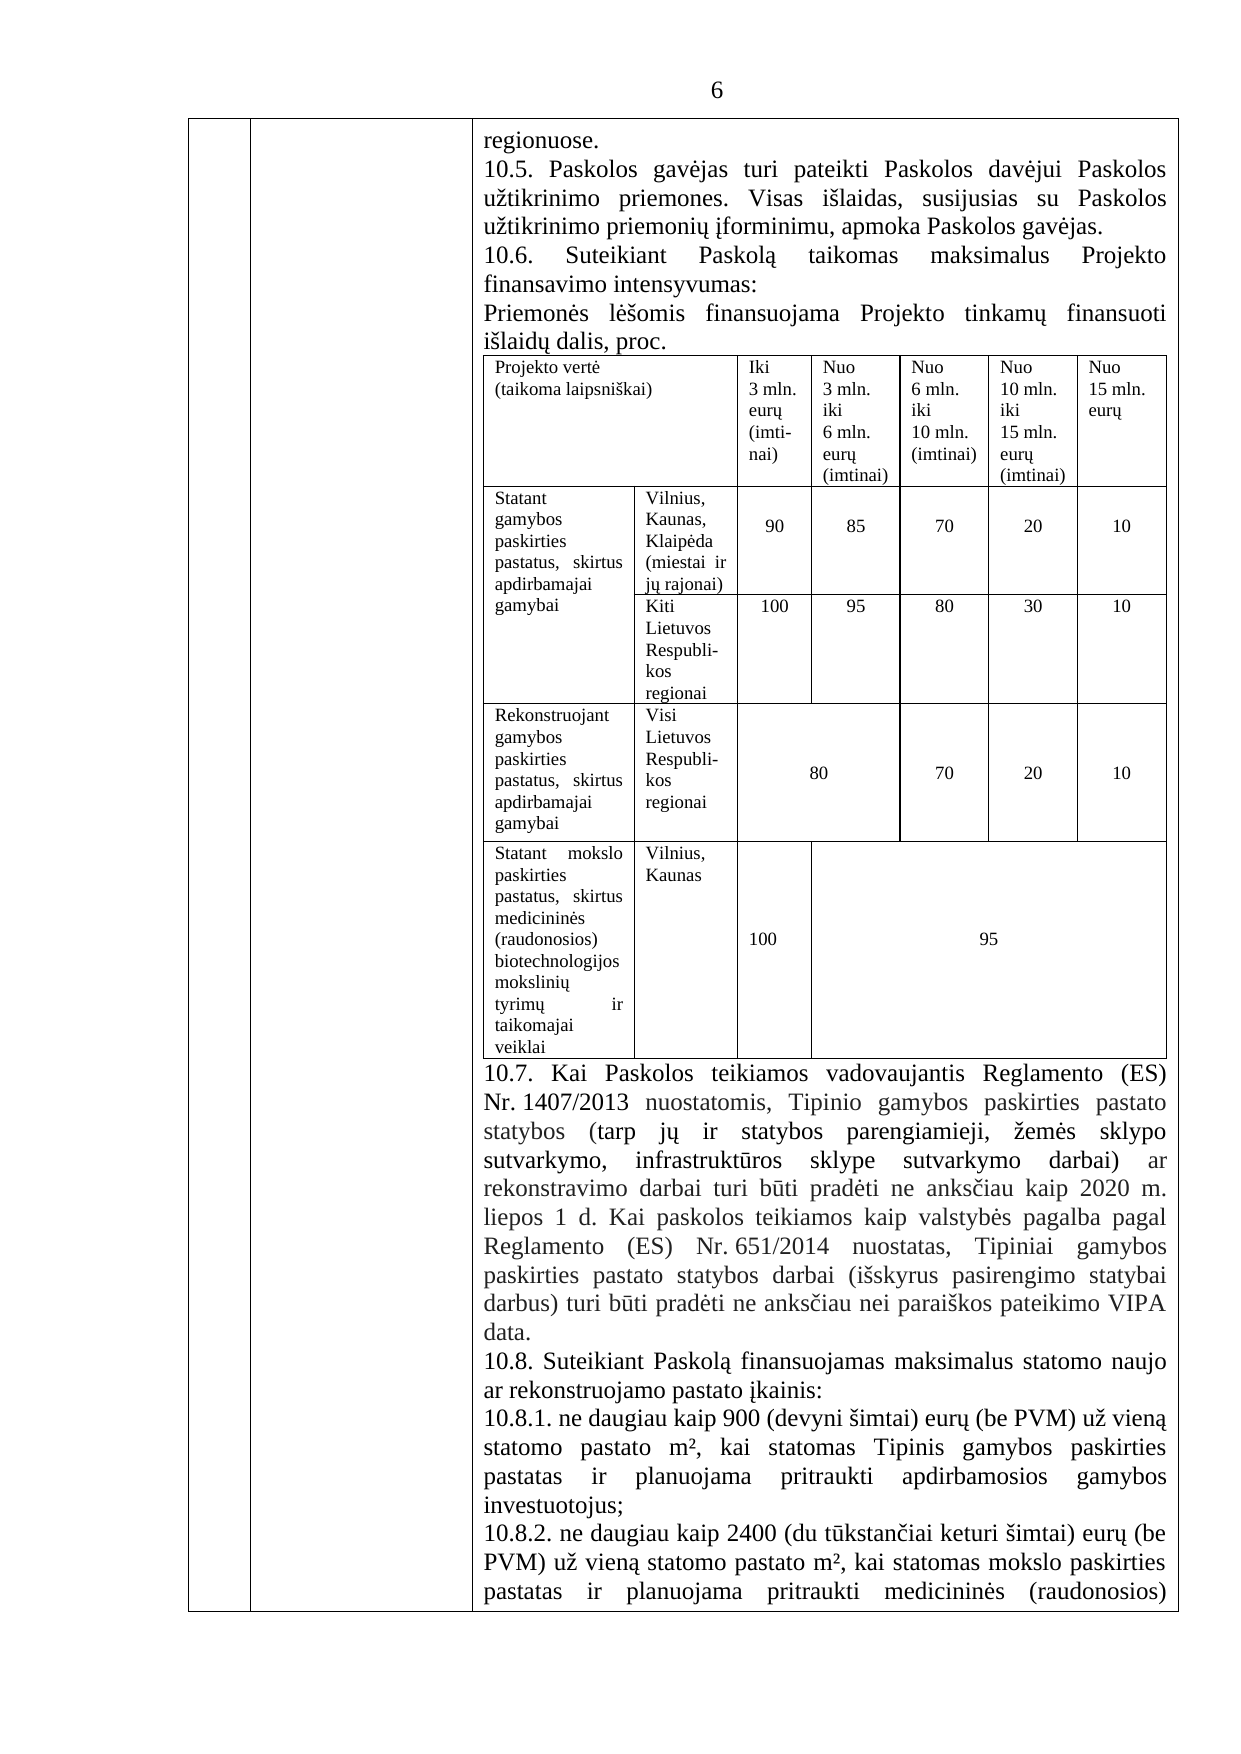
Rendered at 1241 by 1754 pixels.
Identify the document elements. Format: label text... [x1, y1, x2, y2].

table_header Nuo 10 mln. iki 15 mln. eurų (imtinai) [989, 356, 1077, 486]
table_cell 95 [812, 595, 899, 703]
table_cell 10 [1078, 595, 1166, 703]
table_cell 20 [989, 704, 1077, 841]
table_cell 70 [901, 487, 988, 594]
table_cell 100 [738, 842, 811, 1057]
table_cell 10 [1078, 487, 1166, 594]
table_cell Statant gamybos paskirties pastatus, skirtus apdirbamajai gamybai [484, 487, 634, 703]
table_cell 90 [738, 487, 811, 594]
table_cell regionuose. 10.5. Paskolos gavėjas turi pateikti Paskolos davėjui Paskolos užtikrinimo priemones. Visas išlaidas, susijusias su Paskolos užtikrinimo priemonių įforminimu, apmoka Paskolos gavėjas. 10.6. Suteikiant Paskolą taikomas maksimalus Projekto finansavimo intensyvumas: Priemonės lėšomis finansuojama Projekto tinkamų finansuoti išlaidų dalis, proc. 10.7. Kai Paskolos teikiamos vadovaujantis Reglamento (ES) Nr. 1407/2013 nuostatomis, Tipinio gamybos paskirties pastato statybos (tarp jų ir statybos parengiamieji, žemės sklypo sutvarkymo, infrastruktūros sklype sutvarkymo darbai) ar rekonstravimo darbai turi būti pradėti ne anksčiau kaip 2020 m. liepos 1 d. Kai paskolos teikiamos kaip valstybės pagalba pagal Reglamento (ES) Nr. 651/2014 nuostatas, Tipiniai gamybos paskirties pastato statybos darbai (išskyrus pasirengimo statybai darbus) turi būti pradėti ne anksčiau nei paraiškos pateikimo VIPA data. 10.8. Suteikiant Paskolą finansuojamas maksimalus statomo naujo ar rekonstruojamo pastato įkainis: 10.8.1. ne daugiau kaip 900 (devyni šimtai) eurų (be PVM) už vieną statomo pastato m², kai statomas Tipinis gamybos paskirties pastatas ir planuojama pritraukti apdirbamosios gamybos investuotojus; 10.8.2. ne daugiau kaip 2400 (du tūkstančiai keturi šimtai) eurų (be PVM) už vieną statomo pastato m², kai statomas mokslo paskirties pastatas ir planuojama pritraukti medicininės (raudonosios) [473, 119, 1178, 1611]
table_header Nuo 15 mln. eurų [1078, 356, 1166, 486]
table_cell 80 [901, 595, 988, 703]
table_cell Vilnius, Kaunas, Klaipėda (miestai ir jų rajonai) [635, 487, 737, 594]
table_header Projekto vertė (taikoma laipsniškai) [484, 356, 737, 486]
table_cell Visi Lietuvos Respubli-kos regionai [635, 704, 737, 841]
table_header Nuo 6 mln. iki 10 mln. (imtinai) [901, 356, 988, 486]
table_cell 95 [812, 842, 1166, 1057]
table_cell Kiti Lietuvos Respubli-kos regionai [635, 595, 737, 703]
table_cell 30 [989, 595, 1077, 703]
table_cell Statant mokslo paskirties pastatus, skirtus medicininės (raudonosios) biotechnologijos mokslinių tyrimų ir taikomajai veiklai [484, 842, 634, 1057]
table_cell [189, 119, 250, 1611]
table_header Nuo 3 mln. iki 6 mln. eurų (imtinai) [812, 356, 899, 486]
table_cell Vilnius, Kaunas [635, 842, 737, 1057]
table_cell 85 [812, 487, 899, 594]
table_cell 80 [738, 704, 899, 841]
table_cell Rekonstruojant gamybos paskirties pastatus, skirtus apdirbamajai gamybai [484, 704, 634, 841]
table_cell 20 [989, 487, 1077, 594]
table_cell 70 [901, 704, 988, 841]
table_cell 100 [738, 595, 811, 703]
table_header Iki 3 mln. eurų (imti-nai) [738, 356, 811, 486]
table_cell [251, 119, 472, 1611]
table_cell 10 [1078, 704, 1166, 841]
